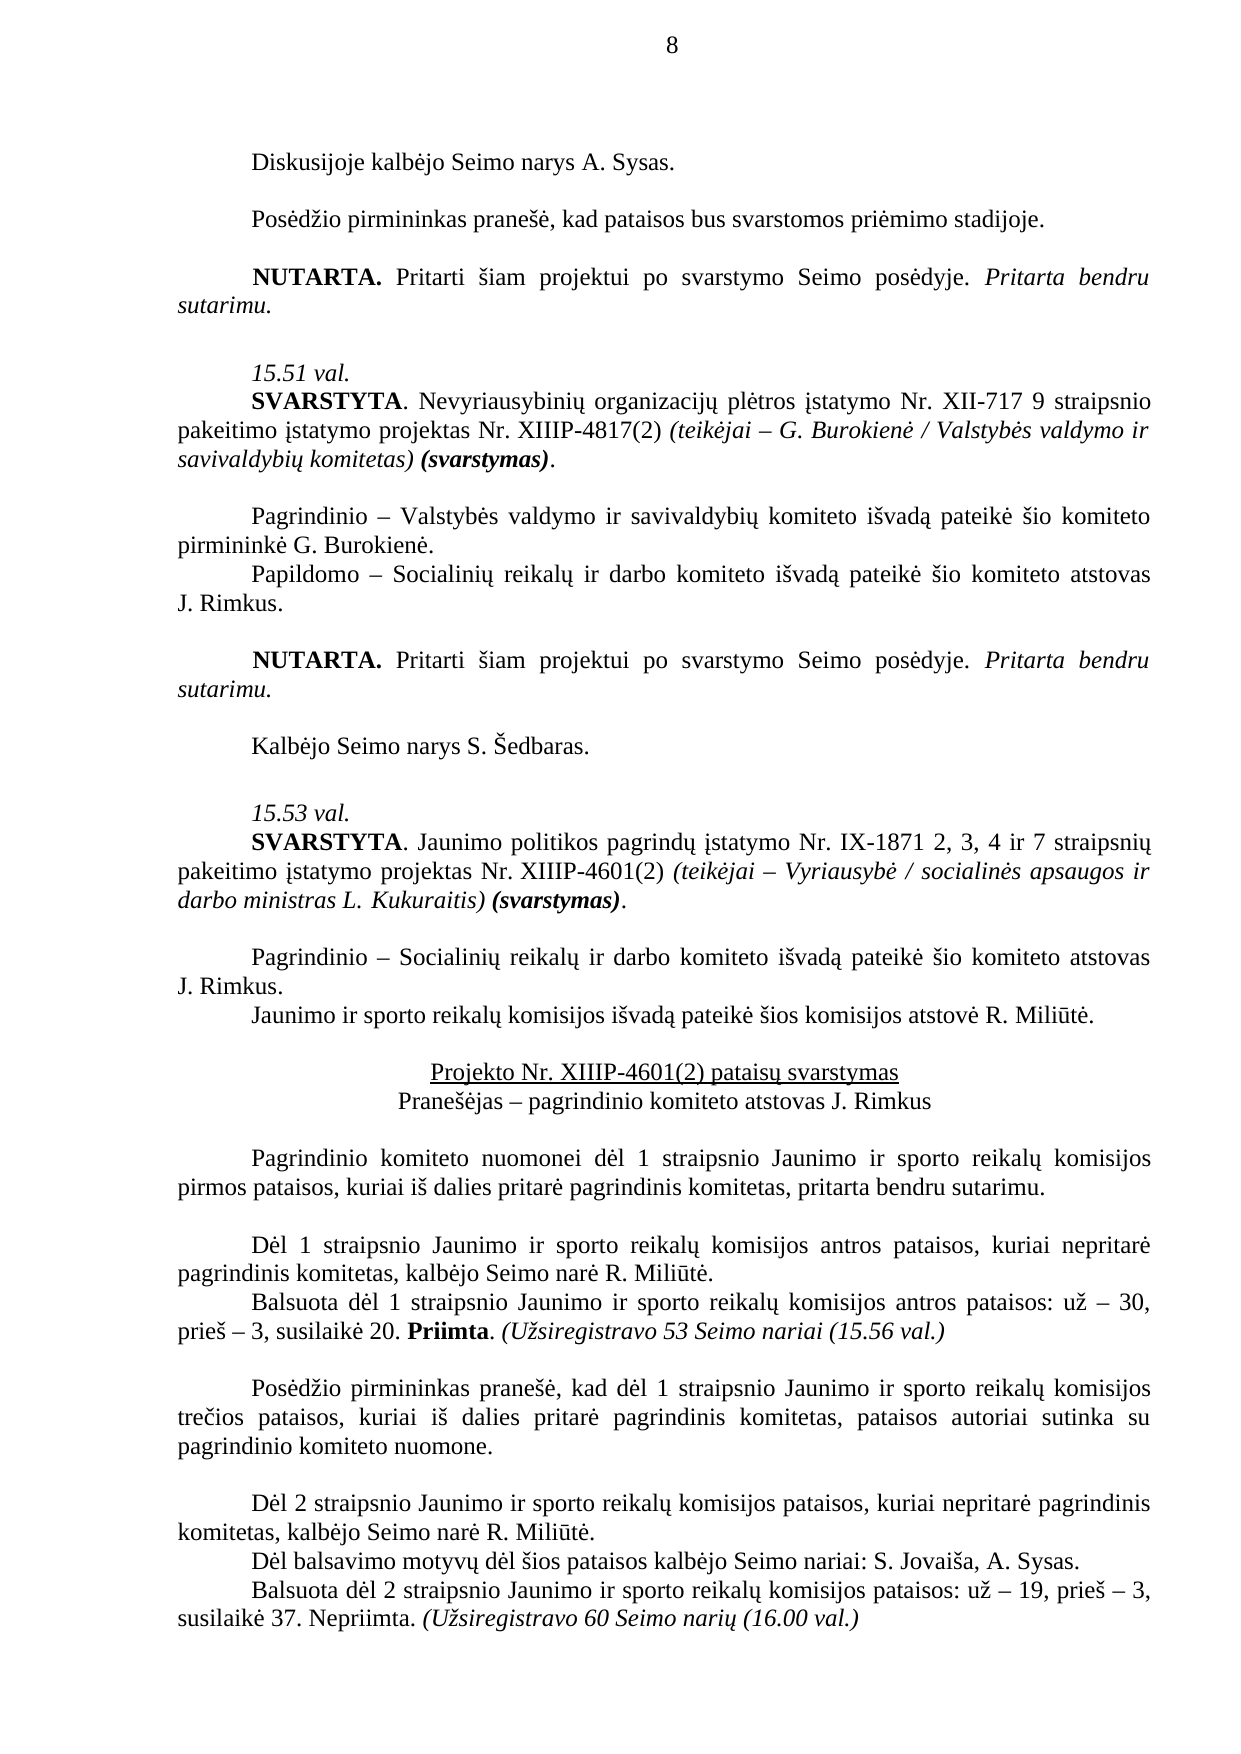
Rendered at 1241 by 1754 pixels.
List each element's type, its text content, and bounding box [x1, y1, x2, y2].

text Posėdžio pirmininkas pranešė, kad pataisos bus svarstomos priėmimo stadijoje. [177, 204, 1152, 233]
text Posėdžio pirmininkas pranešė, kad dėl 1 straipsnio Jaunimo ir sporto reikalų komisijos trečios pataisos, kuriai iš dalies pritarė pagrindinis komitetas, pataisos autoriai sutinka su pagrindinio komiteto nuomone. [177, 1373, 1152, 1460]
text Pagrindinio – Socialinių reikalų ir darbo komiteto išvadą pateikė šio komiteto atstovas J. Rimkus. [177, 942, 1152, 1000]
text Balsuota dėl 2 straipsnio Jaunimo ir sporto reikalų komisijos pataisos: už – 19, prieš – 3, susilaikė 37. Nepriimta. (Užsiregistravo 60 Seimo narių (16.00 val.) [177, 1575, 1152, 1632]
text NUTARTA. Pritarti šiam projektui po svarstymo Seimo posėdyje. Pritarta bendru sutarimu. [177, 645, 1152, 703]
text Dėl balsavimo motyvų dėl šios pataisos kalbėjo Seimo nariai: S. Jovaiša, A. Sysas. [177, 1546, 1152, 1575]
text 15.51 val. [177, 358, 1152, 386]
text Pranešėjas – pagrindinio komiteto atstovas J. Rimkus [177, 1086, 1152, 1115]
text Diskusijoje kalbėjo Seimo narys A. Sysas. [177, 147, 1152, 176]
text Dėl 1 straipsnio Jaunimo ir sporto reikalų komisijos antros pataisos, kuriai nepritarė pagrindinis komitetas, kalbėjo Seimo narė R. Miliūtė. [177, 1230, 1152, 1287]
text Jaunimo ir sporto reikalų komisijos išvadą pateikė šios komisijos atstovė R. Miliūtė. [177, 1000, 1152, 1028]
text Projekto Nr. XIIIP-4601(2) pataisų svarstymas [177, 1057, 1152, 1086]
text SVARSTYTA. Nevyriausybinių organizacijų plėtros įstatymo Nr. XII-717 9 straipsnio pakeitimo įstatymo projektas Nr. XIIIP-4817(2) (teikėjai – G. Burokienė / Valstybės valdymo ir savivaldybių komitetas) (svarstymas). [177, 386, 1152, 473]
text 15.53 val. [177, 798, 1152, 827]
text Papildomo – Socialinių reikalų ir darbo komiteto išvadą pateikė šio komiteto atstovas J. Rimkus. [177, 559, 1152, 616]
text Pagrindinio komiteto nuomonei dėl 1 straipsnio Jaunimo ir sporto reikalų komisijos pirmos pataisos, kuriai iš dalies pritarė pagrindinis komitetas, pritarta bendru sutarimu. [177, 1143, 1152, 1201]
text Kalbėjo Seimo narys S. Šedbaras. [177, 731, 1152, 760]
text Dėl 2 straipsnio Jaunimo ir sporto reikalų komisijos pataisos, kuriai nepritarė pagrindinis komitetas, kalbėjo Seimo narė R. Miliūtė. [177, 1488, 1152, 1546]
text Pagrindinio – Valstybės valdymo ir savivaldybių komiteto išvadą pateikė šio komiteto pirmininkė G. Burokienė. [177, 501, 1152, 559]
text Balsuota dėl 1 straipsnio Jaunimo ir sporto reikalų komisijos antros pataisos: už – 30, prieš – 3, susilaikė 20. Priimta. (Užsiregistravo 53 Seimo nariai (15.56 val.) [177, 1287, 1152, 1345]
text NUTARTA. Pritarti šiam projektui po svarstymo Seimo posėdyje. Pritarta bendru sutarimu. [177, 262, 1152, 319]
text SVARSTYTA. Jaunimo politikos pagrindų įstatymo Nr. IX-1871 2, 3, 4 ir 7 straipsnių pakeitimo įstatymo projektas Nr. XIIIP-4601(2) (teikėjai – Vyriausybė / socialinės apsaugos ir darbo ministras L. Kukuraitis) (svarstymas). [177, 827, 1152, 913]
